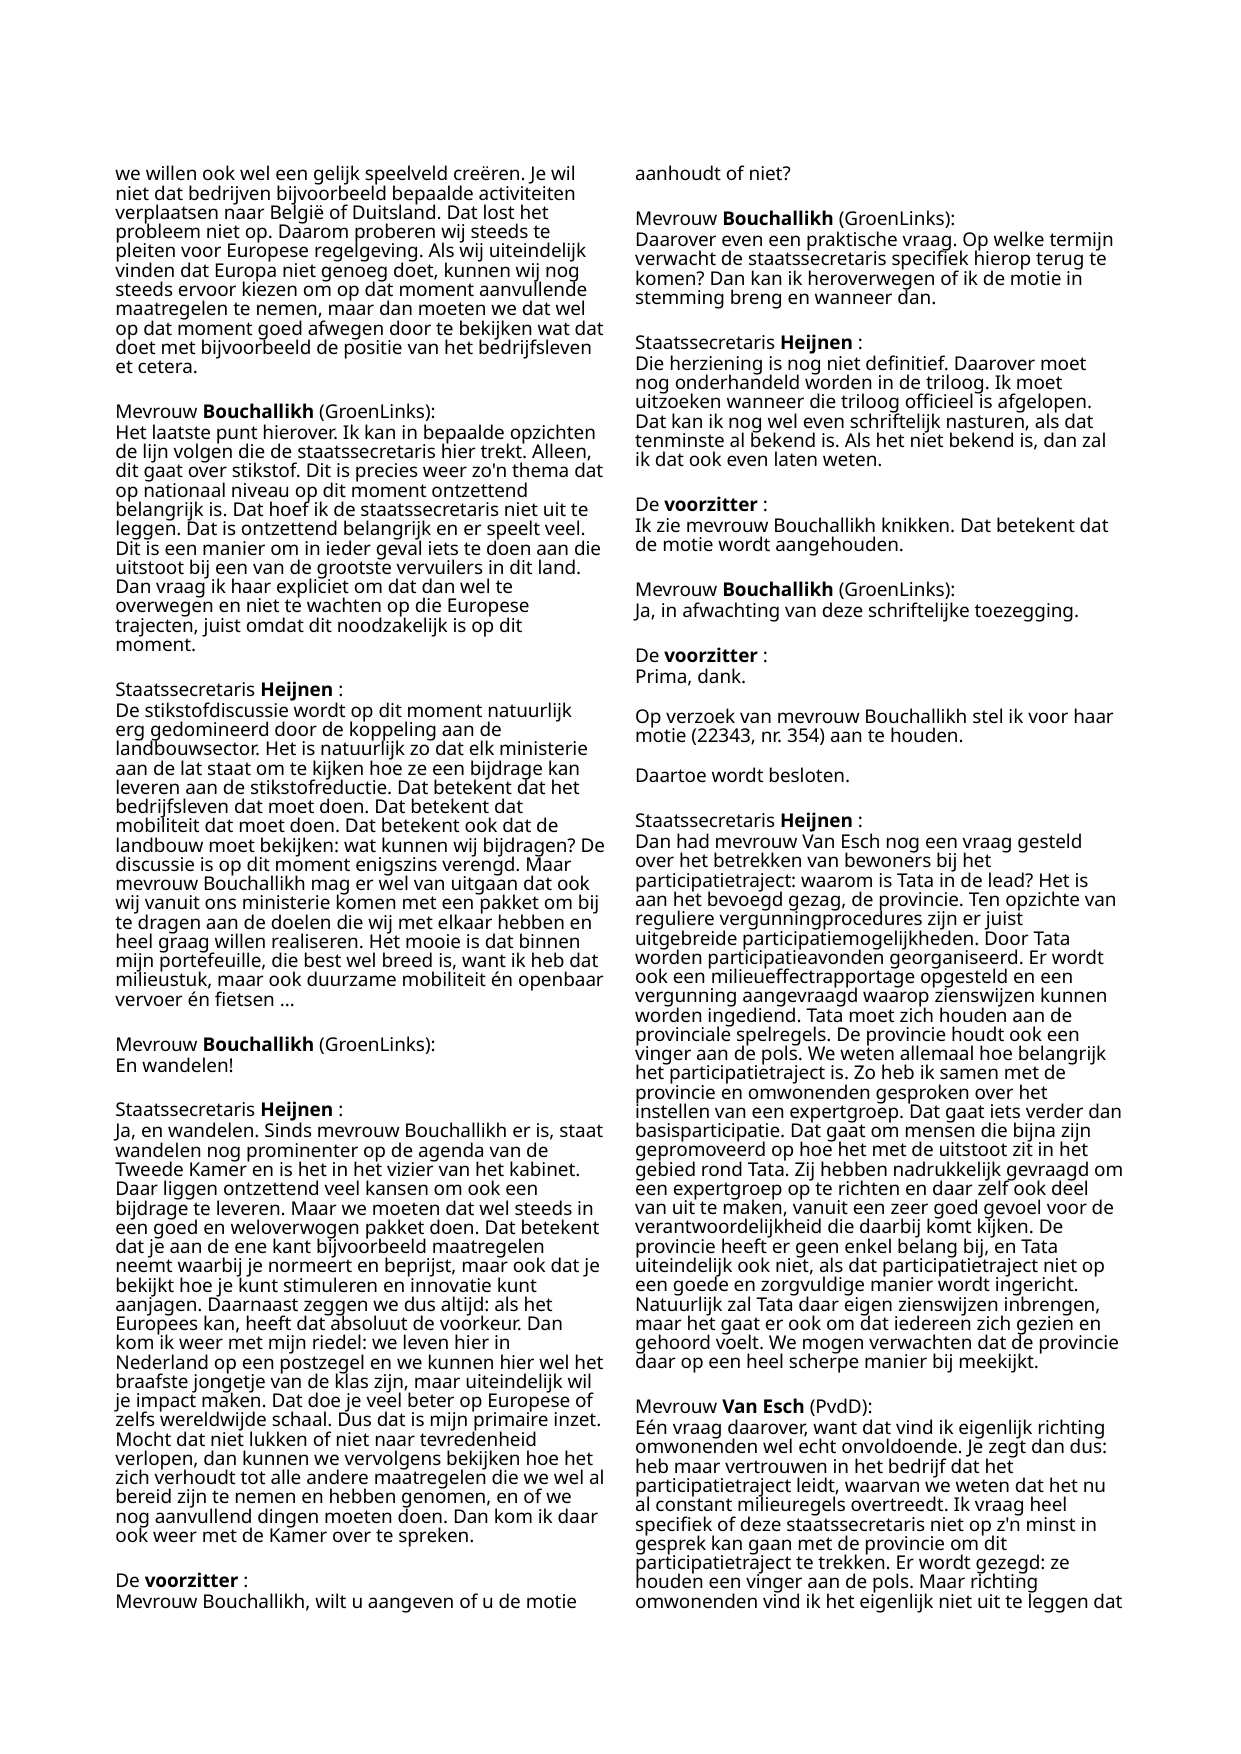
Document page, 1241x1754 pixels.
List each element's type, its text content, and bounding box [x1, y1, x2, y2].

text Prima, dank. [635, 668, 1125, 687]
text we willen ook wel een gelijk speelveld creëren. Je wil niet dat bedrijven bijvoorbeeld bepaalde activiteiten verplaatsen naar België of Duitsland. Dat lost het probleem niet op. Daarom proberen wij steeds te pleiten voor Europese regelgeving. Als wij uiteindelijk vinden dat Europa niet genoeg doet, kunnen wij nog steeds ervoor kiezen om op dat moment aanvullende maatregelen te nemen, maar dan moeten we dat wel op dat moment goed afwegen door te bekijken wat dat doet met bijvoorbeeld de positie van het bedrijfsleven et cetera. [115, 165, 605, 377]
text Ik zie mevrouw Bouchallikh knikken. Dat betekent dat de motie wordt aangehouden. [635, 517, 1125, 556]
text Mevrouw Bouchallikh (GroenLinks): [115, 1031, 605, 1057]
text De voorzitter : [635, 642, 1125, 668]
text Staatssecretaris Heijnen : [115, 676, 605, 702]
text De stikstofdiscussie wordt op dit moment natuurlijk erg gedomineerd door de koppeling aan de landbouwsector. Het is natuurlijk zo dat elk ministerie aan de lat staat om te kijken hoe ze een bijdrage kan leveren aan de stikstofreductie. Dat betekent dat het bedrijfsleven dat moet doen. Dat betekent dat mobiliteit dat moet doen. Dat betekent ook dat de landbouw moet bekijken: wat kunnen wij bijdragen? De discussie is op dit moment enigszins verengd. Maar mevrouw Bouchallikh mag er wel van uitgaan dat ook wij vanuit ons ministerie komen met een pakket om bij te dragen aan de doelen die wij met elkaar hebben en heel graag willen realiseren. Het mooie is dat binnen mijn portefeuille, die best wel breed is, want ik heb dat milieustuk, maar ook duurzame mobiliteit én openbaar vervoer én fietsen … [115, 702, 605, 1010]
text Daarover even een praktische vraag. Op welke termijn verwacht de staatssecretaris specifiek hierop terug te komen? Dan kan ik heroverwegen of ik de motie in stemming breng en wanneer dan. [635, 231, 1125, 308]
text Ja, in afwachting van deze schriftelijke toezegging. [635, 602, 1125, 621]
text Ja, en wandelen. Sinds mevrouw Bouchallikh er is, staat wandelen nog prominenter op de agenda van de Tweede Kamer en is het in het vizier van het kabinet. Daar liggen ontzettend veel kansen om ook een bijdrage te leveren. Maar we moeten dat wel steeds in een goed en weloverwogen pakket doen. Dat betekent dat je aan de ene kant bijvoorbeeld maatregelen neemt waarbij je normeert en beprijst, maar ook dat je bekijkt hoe je kunt stimuleren en innovatie kunt aanjagen. Daarnaast zeggen we dus altijd: als het Europees kan, heeft dat absoluut de voorkeur. Dan kom ik weer met mijn riedel: we leven hier in Nederland op een postzegel en we kunnen hier wel het braafste jongetje van de klas zijn, maar uiteindelijk wil je impact maken. Dat doe je veel beter op Europese of zelfs wereldwijde schaal. Dus dat is mijn primaire inzet. Mocht dat niet lukken of niet naar tevredenheid verlopen, dan kunnen we vervolgens bekijken hoe het zich verhoudt tot alle andere maatregelen die we wel al bereid zijn te nemen en hebben genomen, en of we nog aanvullend dingen moeten doen. Dan kom ik daar ook weer met de Kamer over te spreken. [115, 1122, 605, 1546]
text Daartoe wordt besloten. [635, 767, 1125, 787]
text aanhoudt of niet? [635, 165, 1125, 184]
text Het laatste punt hierover. Ik kan in bepaalde opzichten de lijn volgen die de staatssecretaris hier trekt. Alleen, dit gaat over stikstof. Dit is precies weer zo'n thema dat op nationaal niveau op dit moment ontzettend belangrijk is. Dat hoef ik de staatssecretaris niet uit te leggen. Dat is ontzettend belangrijk en er speelt veel. Dit is een manier om in ieder geval iets te doen aan die uitstoot bij een van de grootste vervuilers in dit land. Dan vraag ik haar expliciet om dat dan wel te overwegen en niet te wachten op die Europese trajecten, juist omdat dit noodzakelijk is op dit moment. [115, 424, 605, 655]
text Mevrouw Van Esch (PvdD): [635, 1393, 1125, 1419]
text De voorzitter : [115, 1567, 605, 1593]
text Die herziening is nog niet definitief. Daarover moet nog onderhandeld worden in de triloog. Ik moet uitzoeken wanneer die triloog officieel is afgelopen. Dat kan ik nog wel even schriftelijk nasturen, als dat tenminste al bekend is. Als het niet bekend is, dan zal ik dat ook even laten weten. [635, 355, 1125, 470]
text Mevrouw Bouchallikh, wilt u aangeven of u de motie [115, 1593, 605, 1612]
text Staatssecretaris Heijnen : [635, 329, 1125, 355]
text Op verzoek van mevrouw Bouchallikh stel ik voor haar motie (22343, nr. 354) aan te houden. [635, 708, 1125, 747]
text Mevrouw Bouchallikh (GroenLinks): [635, 576, 1125, 602]
text Mevrouw Bouchallikh (GroenLinks): [115, 398, 605, 424]
text Eén vraag daarover, want dat vind ik eigenlijk richting omwonenden wel echt onvoldoende. Je zegt dan dus: heb maar vertrouwen in het bedrijf dat het participatietraject leidt, waarvan we weten dat het nu al constant milieuregels overtreedt. Ik vraag heel specifiek of deze staatssecretaris niet op z'n minst in gesprek kan gaan met de provincie om dit participatietraject te trekken. Er wordt gezegd: ze houden een vinger aan de pols. Maar richting omwonenden vind ik het eigenlijk niet uit te leggen dat [635, 1419, 1125, 1612]
text En wandelen! [115, 1057, 605, 1076]
text Staatssecretaris Heijnen : [635, 807, 1125, 833]
text Dan had mevrouw Van Esch nog een vraag gesteld over het betrekken van bewoners bij het participatietraject: waarom is Tata in de lead? Het is aan het bevoegd gezag, de provincie. Ten opzichte van reguliere vergunningprocedures zijn er juist uitgebreide participatiemogelijkheden. Door Tata worden participatieavonden georganiseerd. Er wordt ook een milieueffectrapportage opgesteld en een vergunning aangevraagd waarop zienswijzen kunnen worden ingediend. Tata moet zich houden aan de provinciale spelregels. De provincie houdt ook een vinger aan de pols. We weten allemaal hoe belangrijk het participatietraject is. Zo heb ik samen met de provincie en omwonenden gesproken over het instellen van een expertgroep. Dat gaat iets verder dan basisparticipatie. Dat gaat om mensen die bijna zijn gepromoveerd op hoe het met de uitstoot zit in het gebied rond Tata. Zij hebben nadrukkelijk gevraagd om een expertgroep op te richten en daar zelf ook deel van uit te maken, vanuit een zeer goed gevoel voor de verantwoordelijkheid die daarbij komt kijken. De provincie heeft er geen enkel belang bij, en Tata uiteindelijk ook niet, als dat participatietraject niet op een goede en zorgvuldige manier wordt ingericht. Natuurlijk zal Tata daar eigen zienswijzen inbrengen, maar het gaat er ook om dat iedereen zich gezien en gehoord voelt. We mogen verwachten dat de provincie daar op een heel scherpe manier bij meekijkt. [635, 833, 1125, 1373]
text Staatssecretaris Heijnen : [115, 1097, 605, 1122]
text Mevrouw Bouchallikh (GroenLinks): [635, 205, 1125, 231]
text De voorzitter : [635, 491, 1125, 517]
